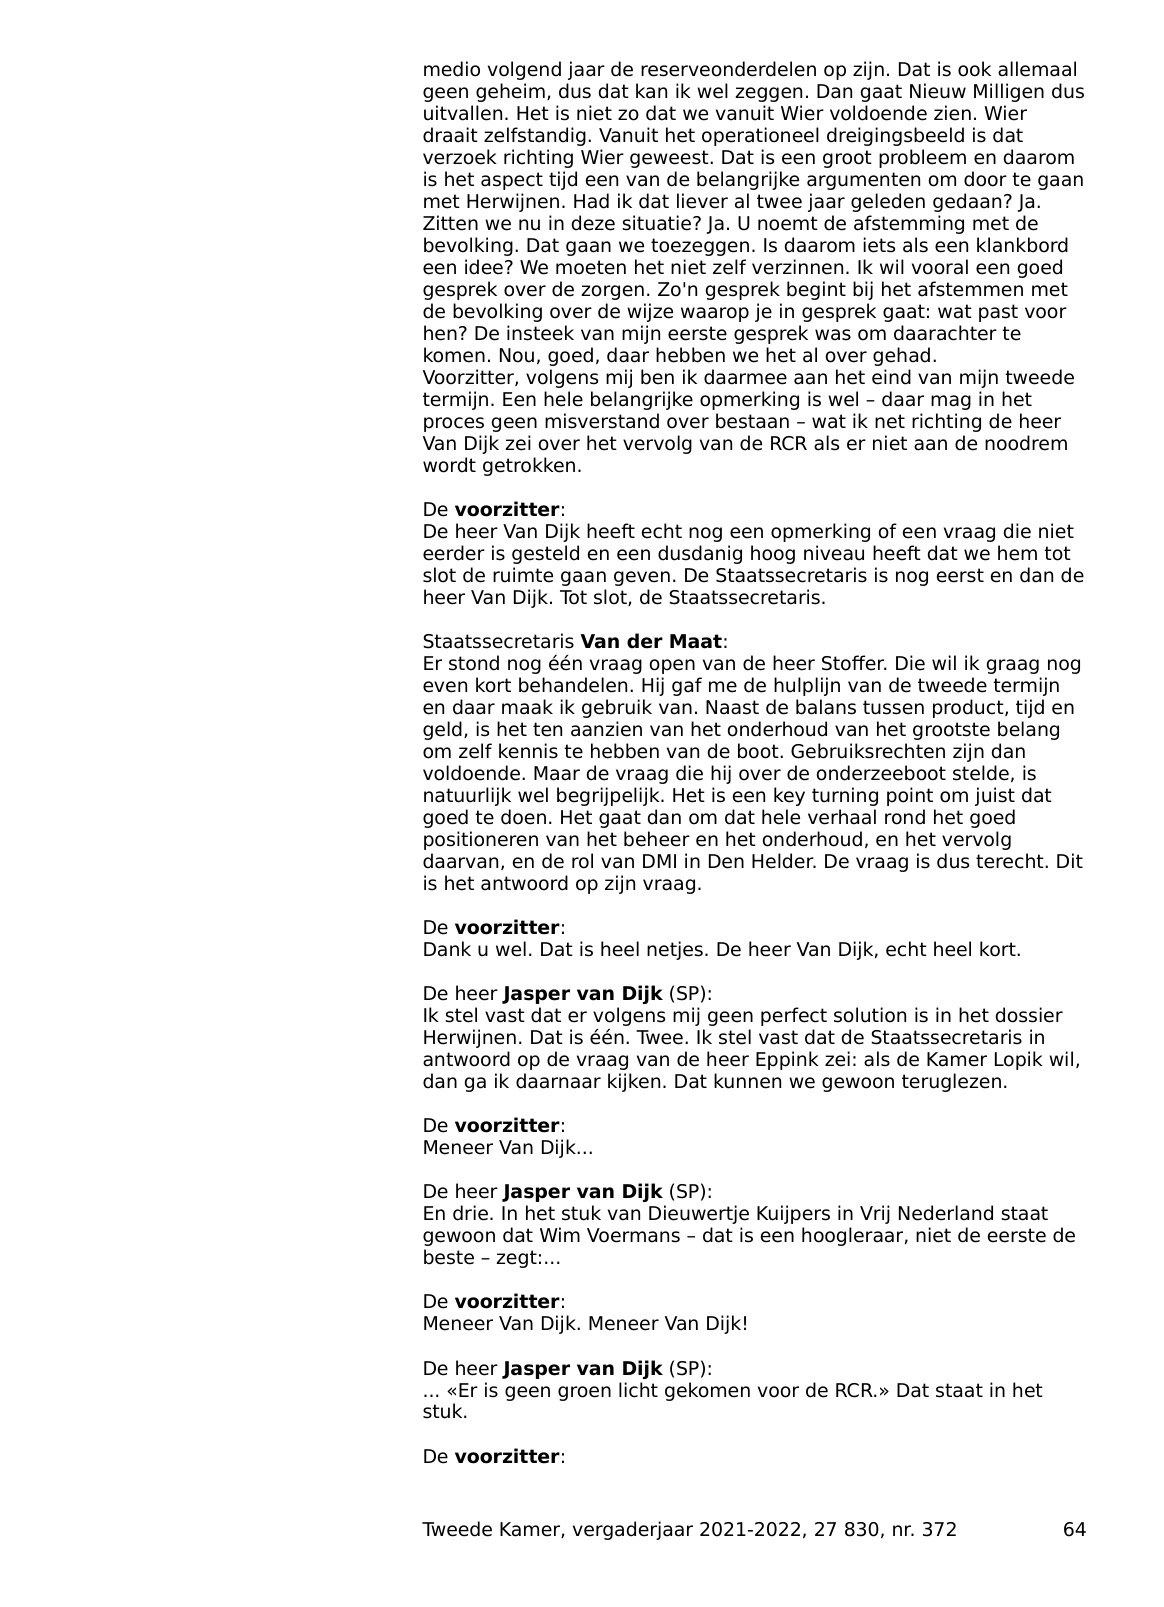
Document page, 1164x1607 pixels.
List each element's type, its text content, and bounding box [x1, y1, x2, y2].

text De voorzitter: [422, 1446, 1087, 1468]
text Dank u wel. Dat is heel netjes. De heer Van Dijk, echt heel kort. [422, 939, 1087, 961]
text De voorzitter: [422, 1291, 1087, 1313]
text Staatssecretaris Van der Maat: [422, 631, 1087, 653]
text Voorzitter, volgens mij ben ik daarmee aan het eind van mijn tweede termijn. Een hele belangrijke opmerking is wel – daar mag in het proces geen misverstand over bestaan – wat ik net richting de heer Van Dijk zei over het vervolg van de RCR als er niet aan de noodrem wordt getrokken. [422, 367, 1087, 477]
text En drie. In het stuk van Dieuwertje Kuijpers in Vrij Nederland staat gewoon dat Wim Voermans – dat is een hoogleraar, niet de eerste de beste – zegt:... [422, 1203, 1087, 1269]
text Meneer Van Dijk. Meneer Van Dijk! [422, 1313, 1087, 1335]
text De heer Jasper van Dijk (SP): [422, 983, 1087, 1005]
text Ik stel vast dat er volgens mij geen perfect solution is in het dossier Herwijnen. Dat is één. Twee. Ik stel vast dat de Staatssecretaris in antwoord op de vraag van de heer Eppink zei: als de Kamer Lopik wil, dan ga ik daarnaar kijken. Dat kunnen we gewoon teruglezen. [422, 1005, 1087, 1093]
text De voorzitter: [422, 1115, 1087, 1137]
text Meneer Van Dijk... [422, 1137, 1087, 1159]
text De voorzitter: [422, 917, 1087, 939]
text De heer Jasper van Dijk (SP): [422, 1357, 1087, 1379]
text De voorzitter: [422, 499, 1087, 521]
text Er stond nog één vraag open van de heer Stoffer. Die wil ik graag nog even kort behandelen. Hij gaf me de hulplijn van de tweede termijn en daar maak ik gebruik van. Naast de balans tussen product, tijd en geld, is het ten aanzien van het onderhoud van het grootste belang om zelf kennis te hebben van de boot. Gebruiksrechten zijn dan voldoende. Maar de vraag die hij over de onderzeeboot stelde, is natuurlijk wel begrijpelijk. Het is een key turning point om juist dat goed te doen. Het gaat dan om dat hele verhaal rond het goed positioneren van het beheer en het onderhoud, en het vervolg daarvan, en de rol van DMI in Den Helder. De vraag is dus terecht. Dit is het antwoord op zijn vraag. [422, 653, 1087, 895]
text De heer Van Dijk heeft echt nog een opmerking of een vraag die niet eerder is gesteld en een dusdanig hoog niveau heeft dat we hem tot slot de ruimte gaan geven. De Staatssecretaris is nog eerst en dan de heer Van Dijk. Tot slot, de Staatssecretaris. [422, 521, 1087, 609]
text ... «Er is geen groen licht gekomen voor de RCR.» Dat staat in het stuk. [422, 1379, 1087, 1423]
text medio volgend jaar de reserveonderdelen op zijn. Dat is ook allemaal geen geheim, dus dat kan ik wel zeggen. Dan gaat Nieuw Milligen dus uitvallen. Het is niet zo dat we vanuit Wier voldoende zien. Wier draait zelfstandig. Vanuit het operationeel dreigingsbeeld is dat verzoek richting Wier geweest. Dat is een groot probleem en daarom is het aspect tijd een van de belangrijke argumenten om door te gaan met Herwijnen. Had ik dat liever al twee jaar geleden gedaan? Ja. Zitten we nu in deze situatie? Ja. U noemt de afstemming met de bevolking. Dat gaan we toezeggen. Is daarom iets als een klankbord een idee? We moeten het niet zelf verzinnen. Ik wil vooral een goed gesprek over de zorgen. Zo'n gesprek begint bij het afstemmen met de bevolking over de wijze waarop je in gesprek gaat: wat past voor hen? De insteek van mijn eerste gesprek was om daarachter te komen. Nou, goed, daar hebben we het al over gehad. [422, 59, 1087, 367]
text De heer Jasper van Dijk (SP): [422, 1181, 1087, 1203]
